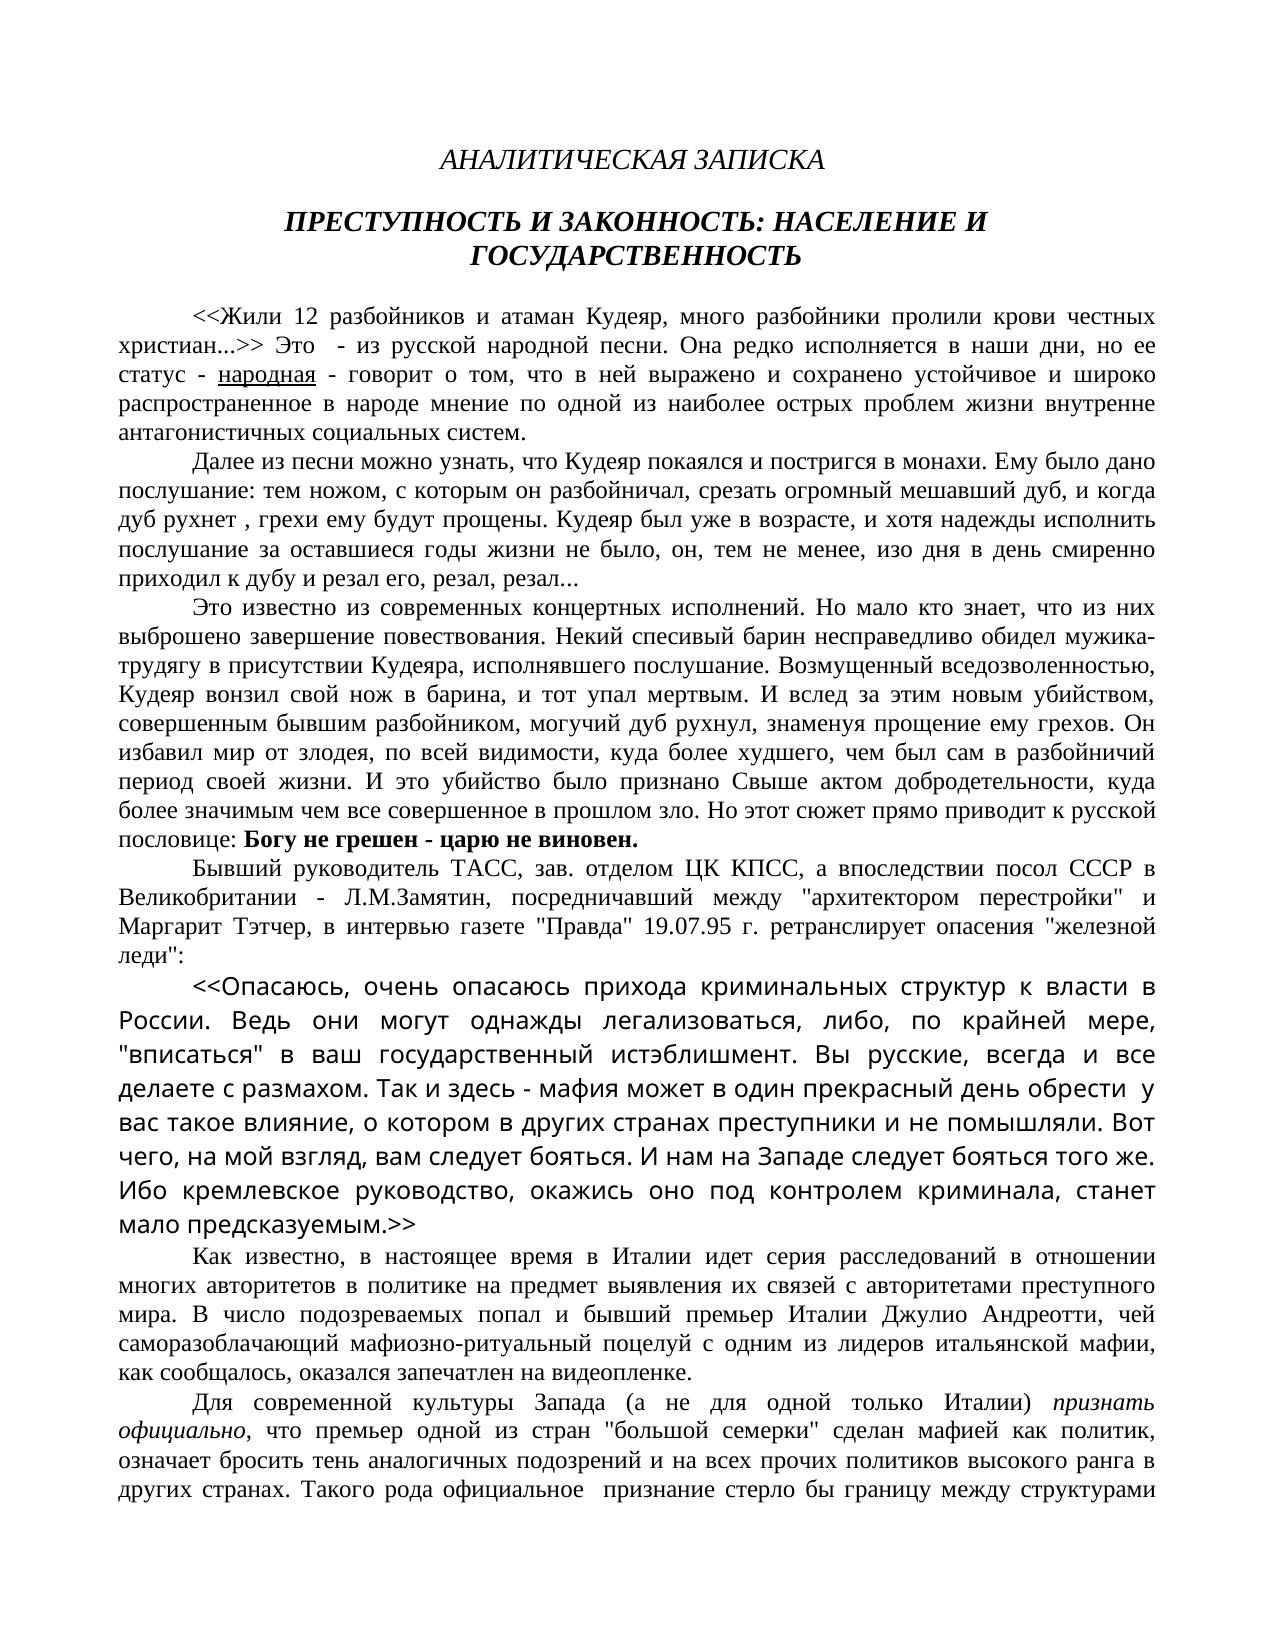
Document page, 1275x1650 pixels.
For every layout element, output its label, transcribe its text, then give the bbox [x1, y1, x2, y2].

subtitle АНАЛИТИЧЕСКАЯ ЗАПИСКА [118, 142, 1157, 176]
text ПРЕСТУПНОСТЬ И ЗАКОННОСТЬ: НАСЕЛЕНИЕ И ГОСУДАРСТВЕННОСТЬ [118, 205, 1157, 272]
text Как известно, в настоящее время в Италии идет серия расследований в отношении многих авторитетов в политике на предмет выявления их связей с авторитетами преступного мира. В число подозреваемых попал и бывший премьер Италии Джулио Андреотти, чей саморазоблачающий мафиозно-ритуальный поцелуй с одним из лидеров итальянской мафии, как сообщалось, оказался запечатлен на видеопленке. [118, 1241, 1157, 1386]
text <<Опасаюсь, очень опасаюсь прихода криминальных структур к власти в России. Ведь они могут однажды легализоваться, либо, по крайней мере, "вписаться" в ваш государственный истэблишмент. Вы русские, всегда и все делаете с размахом. Так и здесь - мафия может в один прекрасный день обрести у вас такое влияние, о котором в других странах преступники и не помышляли. Вот чего, на мой взгляд, вам следует бояться. И нам на Западе следует бояться того же. Ибо кремлевское руководство, окажись оно под контролем криминала, станет мало предсказуемым.>> [118, 969, 1157, 1241]
text Бывший руководитель ТАСС, зав. отделом ЦК КПСС, а впоследствии посол СССР в Великобритании - Л.М.Замятин, посредничавший между "архитектором перестройки" и Маргарит Тэтчер, в интервью газете "Правда" 19.07.95 г. ретранслирует опасения "железной леди": [118, 853, 1157, 969]
text Далее из песни можно узнать, что Кудеяр покаялся и постригся в монахи. Ему было дано послушание: тем ножом, с которым он разбойничал, срезать огромный мешавший дуб, и когда дуб рухнет , грехи ему будут прощены. Кудеяр был уже в возрасте, и хотя надежды исполнить послушание за оставшиеся годы жизни не было, он, тем не менее, изо дня в день смиренно приходил к дубу и резал его, резал, резал... [118, 446, 1157, 592]
text Это известно из современных концертных исполнений. Но мало кто знает, что из них выброшено завершение повествования. Некий спесивый барин несправедливо обидел мужика-трудягу в присутствии Кудеяра, исполнявшего послушание. Возмущенный вседозволенностью, Кудеяр вонзил свой нож в барина, и тот упал мертвым. И вслед за этим новым убийством, совершенным бывшим разбойником, могучий дуб рухнул, знаменуя прощение ему грехов. Он избавил мир от злодея, по всей видимости, куда более худшего, чем был сам в разбойничий период своей жизни. И это убийство было признано Свыше актом добродетельности, куда более значимым чем все совершенное в прошлом зло. Но этот сюжет прямо приводит к русской пословице: Богу не грешен - царю не виновен. [118, 592, 1157, 853]
text <<Жили 12 разбойников и атаман Кудеяр, много разбойники пролили крови честных христиан...>> Это - из русской народной песни. Она редко исполняется в наши дни, но ее статус - народная - говорит о том, что в ней выражено и сохранено устойчивое и широко распространенное в народе мнение по одной из наиболее острых проблем жизни внутренне антагонистичных социальных систем. [118, 301, 1157, 446]
text Для современной культуры Запада (а не для одной только Италии) признать официально, что премьер одной из стран "большой семерки" сделан мафией как политик, означает бросить тень аналогичных подозрений и на всех прочих политиков высокого ранга в других странах. Такого рода официальное признание стерло бы границу между структурами [118, 1386, 1157, 1503]
